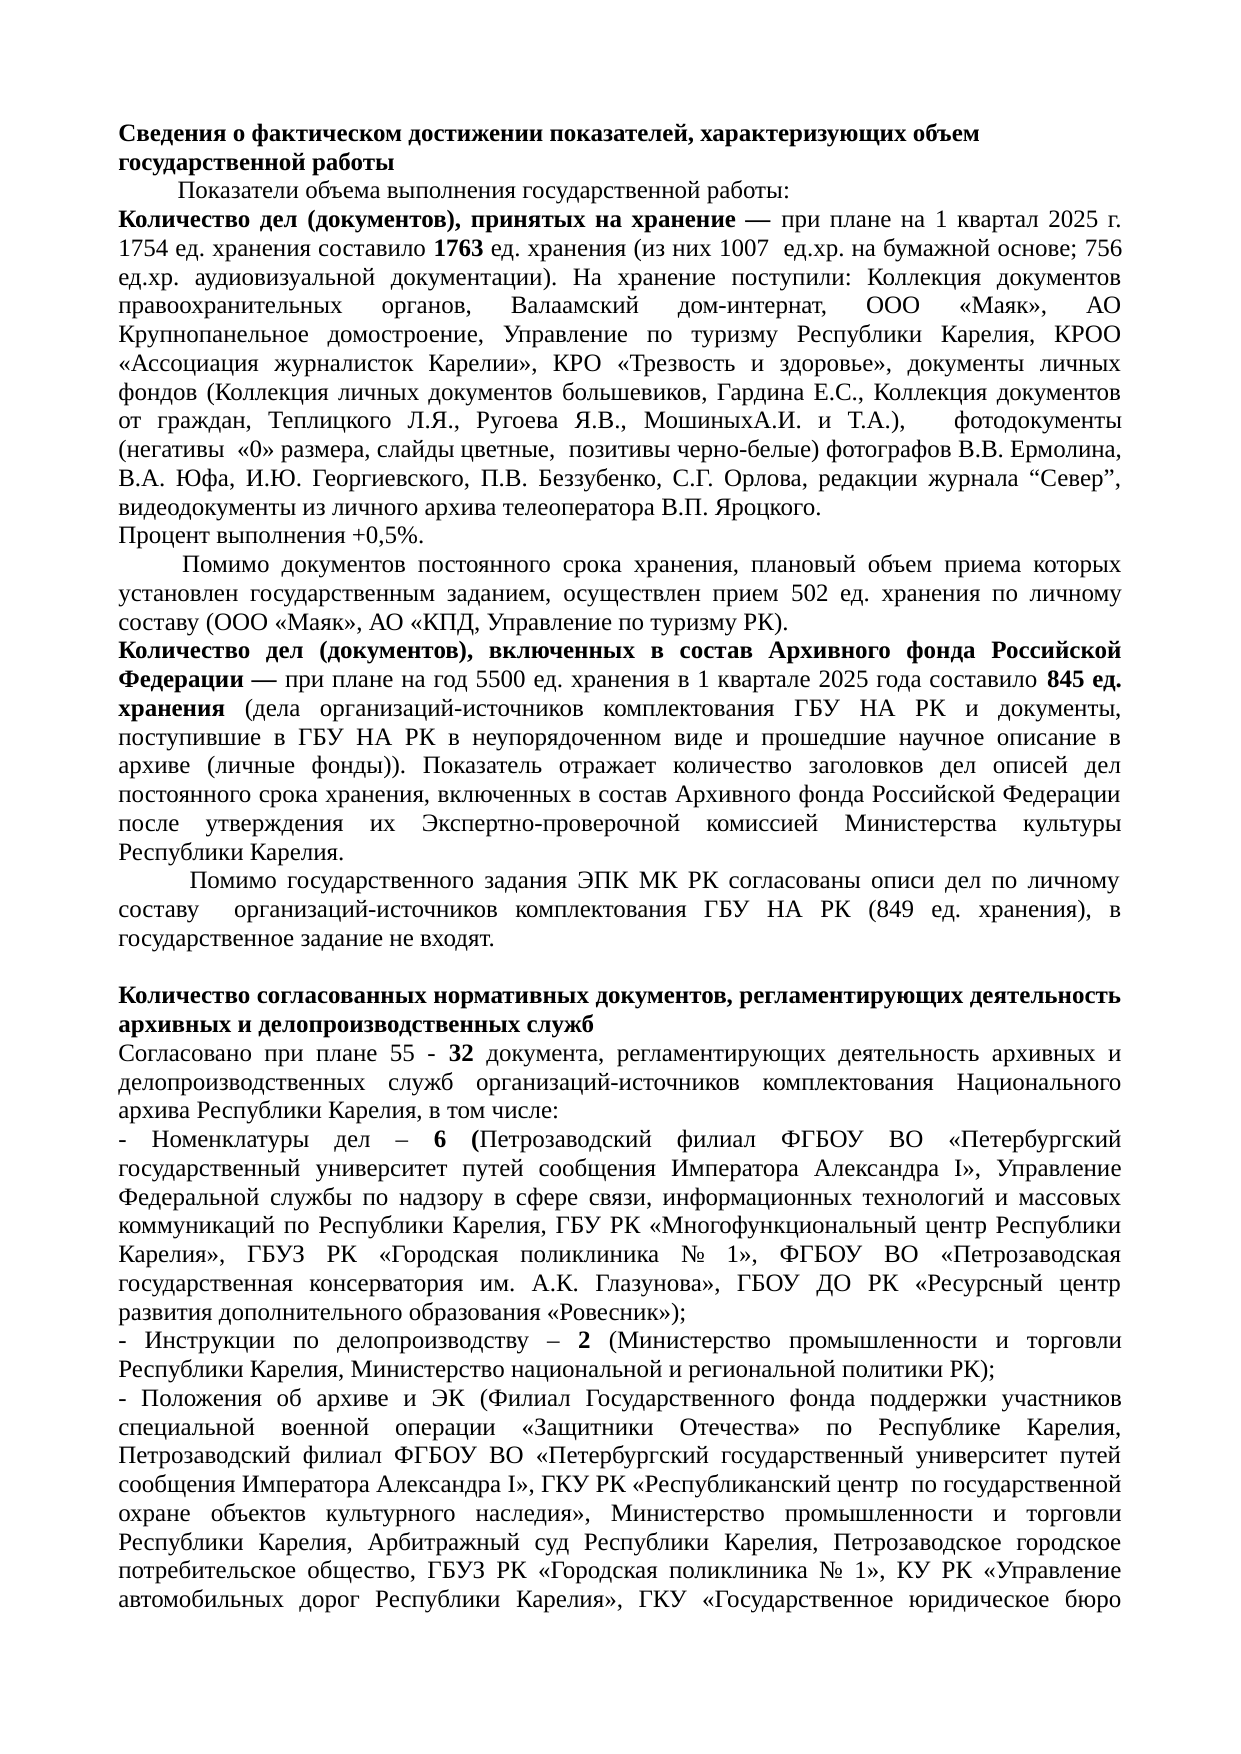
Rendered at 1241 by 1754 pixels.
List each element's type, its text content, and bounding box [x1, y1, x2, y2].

text Сведения о фактическом достижении показателей, характеризующих объем государственной работы [118, 118, 1121, 176]
text Количество дел (документов), принятых на хранение — при плане на 1 квартал 2025 г. 1754 ед. хранения составило 1763 ед. хранения (из них 1007 ед.хр. на бумажной основе; 756 ед.хр. аудиовизуальной документации). На хранение поступили: Коллекция документов правоохранительных органов, Валаамский дом-интернат, ООО «Маяк», АО Крупнопанельное домостроение, Управление по туризму Республики Карелия, КРОО «Ассоциация журналисток Карелии», КРО «Трезвость и здоровье», документы личных фондов (Коллекция личных документов большевиков, Гардина Е.С., Коллекция документов от граждан, Теплицкого Л.Я., Ругоева Я.В., МошиныхА.И. и Т.А.), фотодокументы (негативы «0» размера, слайды цветные, позитивы черно-белые) фотографов В.В. Ермолина, В.А. Юфа, И.Ю. Георгиевского, П.В. Беззубенко, С.Г. Орлова, редакции журнала “Север”, видеодокументы из личного архива телеоператора В.П. Яроцкого. [118, 204, 1122, 521]
text Показатели объема выполнения государственной работы: [118, 176, 1122, 204]
text Процент выполнения +0,5%. [118, 521, 1122, 549]
text - Инструкции по делопроизводству – 2 (Министерство промышленности и торговли Республики Карелия, Министерство национальной и региональной политики РК); [118, 1326, 1122, 1383]
text Количество согласованных нормативных документов, регламентирующих деятельность архивных и делопроизводственных служб [118, 981, 1122, 1038]
text Помимо государственного задания ЭПК МК РК согласованы описи дел по личному составу организаций-источников комплектования ГБУ НА РК (849 ед. хранения), в государственное задание не входят. [118, 866, 1122, 952]
text Количество дел (документов), включенных в состав Архивного фонда Российской Федерации — при плане на год 5500 ед. хранения в 1 квартале 2025 года составило 845 ед. хранения (дела организаций-источников комплектования ГБУ НА РК и документы, поступившие в ГБУ НА РК в неупорядоченном виде и прошедшие научное описание в архиве (личные фонды)). Показатель отражает количество заголовков дел описей дел постоянного срока хранения, включенных в состав Архивного фонда Российской Федерации после утверждения их Экспертно-проверочной комиссией Министерства культуры Республики Карелия. [118, 636, 1122, 866]
text - Номенклатуры дел – 6 (Петрозаводский филиал ФГБОУ ВО «Петербургский государственный университет путей сообщения Императора Александра I», Управление Федеральной службы по надзору в сфере связи, информационных технологий и массовых коммуникаций по Республики Карелия, ГБУ РК «Многофункциональный центр Республики Карелия», ГБУЗ РК «Городская поликлиника № 1», ФГБОУ ВО «Петрозаводская государственная консерватория им. А.К. Глазунова», ГБОУ ДО РК «Ресурсный центр развития дополнительного образования «Ровесник»); [118, 1124, 1122, 1326]
text Согласовано при плане 55 - 32 документа, регламентирующих деятельность архивных и делопроизводственных служб организаций-источников комплектования Национального архива Республики Карелия, в том числе: [118, 1038, 1122, 1124]
text Помимо документов постоянного срока хранения, плановый объем приема которых установлен государственным заданием, осуществлен прием 502 ед. хранения по личному составу (ООО «Маяк», АО «КПД, Управление по туризму РК). [118, 549, 1122, 636]
text - Положения об архиве и ЭК (Филиал Государственного фонда поддержки участников специальной военной операции «Защитники Отечества» по Республике Карелия, Петрозаводский филиал ФГБОУ ВО «Петербургский государственный университет путей сообщения Императора Александра I», ГКУ РК «Республиканский центр по государственной охране объектов культурного наследия», Министерство промышленности и торговли Республики Карелия, Арбитражный суд Республики Карелия, Петрозаводское городское потребительское общество, ГБУЗ РК «Городская поликлиника № 1», КУ РК «Управление автомобильных дорог Республики Карелия», ГКУ «Государственное юридическое бюро [118, 1383, 1122, 1613]
